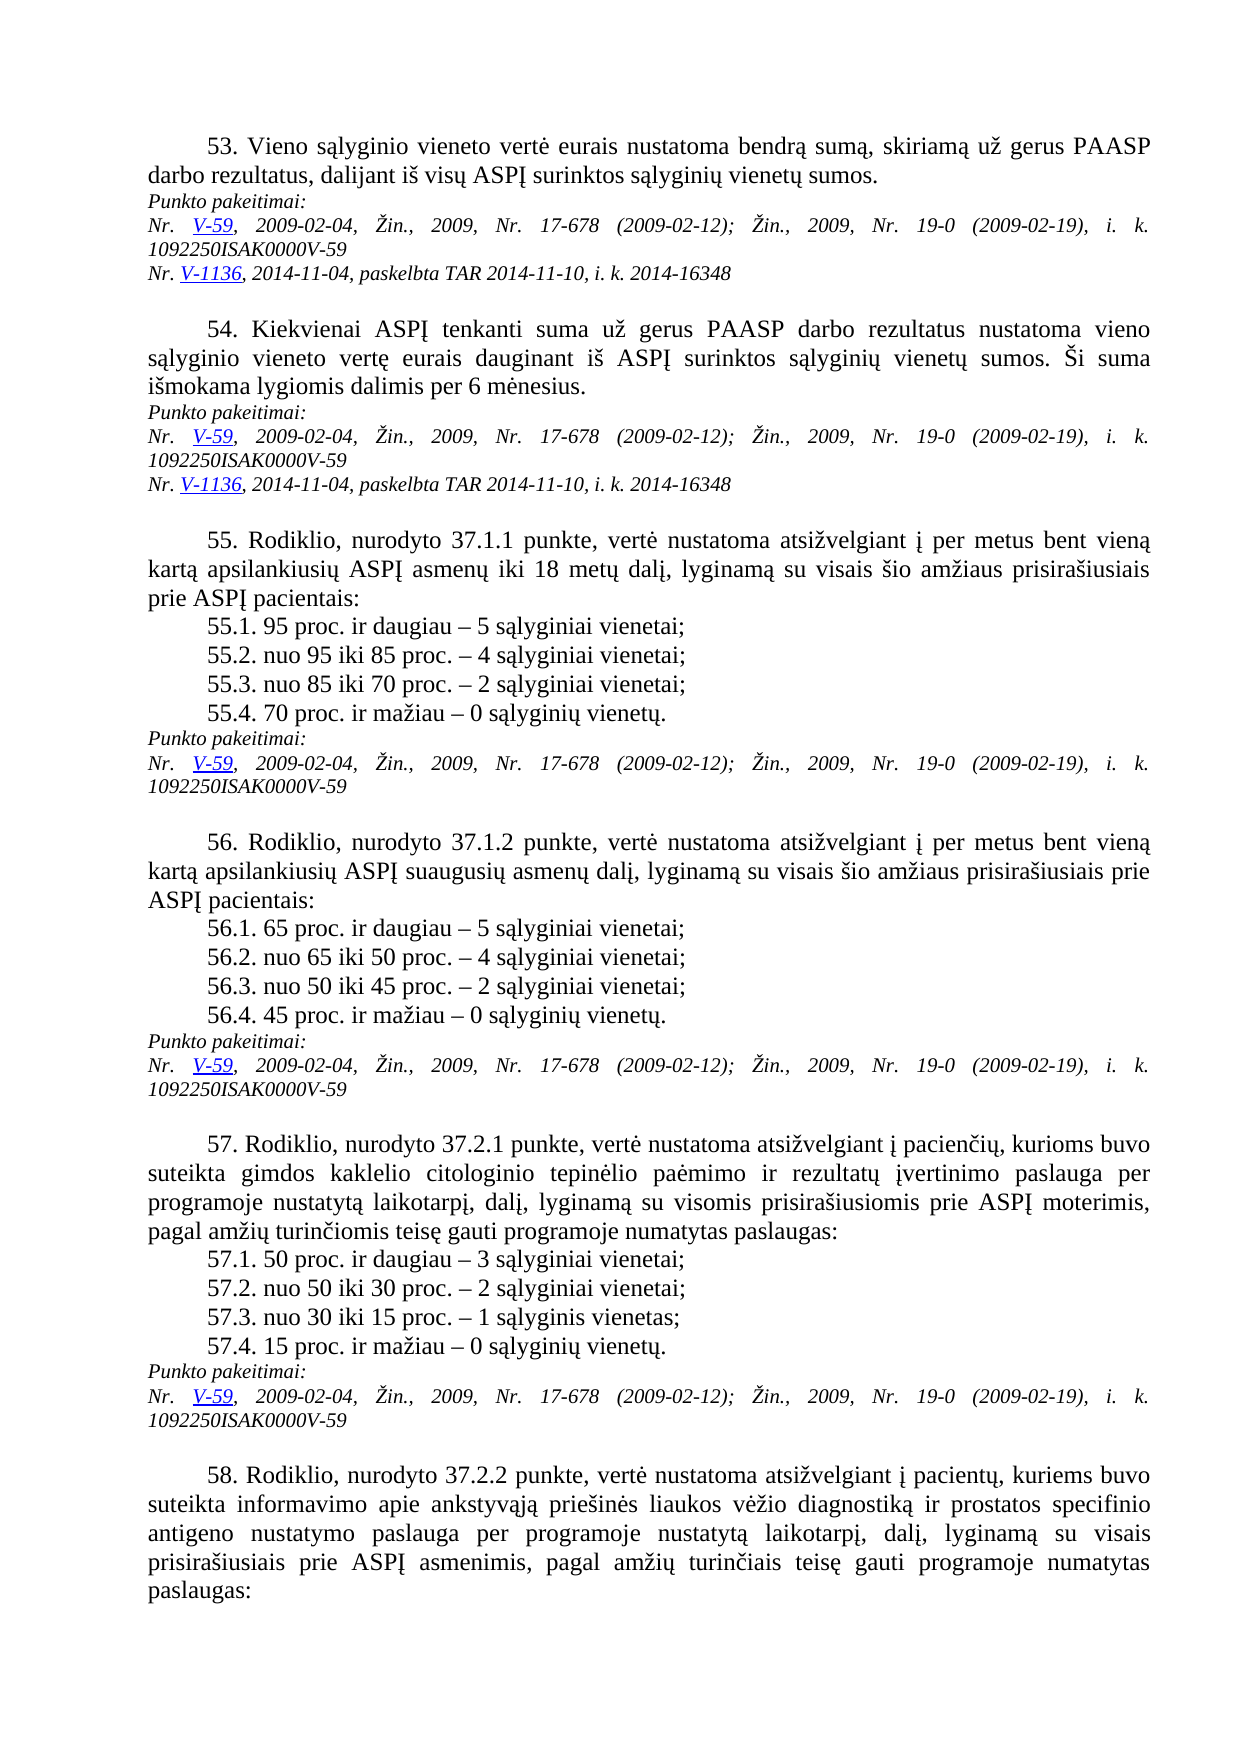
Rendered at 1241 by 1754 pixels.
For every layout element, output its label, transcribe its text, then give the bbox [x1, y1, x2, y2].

text 56.4. 45 proc. ir mažiau – 0 sąlyginių vienetų. [148, 1000, 1152, 1028]
text Punkto pakeitimai: [148, 1359, 1152, 1383]
text Punkto pakeitimai: [148, 1028, 1152, 1053]
text 53. Vieno sąlyginio vieneto vertė eurais nustatoma bendrą sumą, skiriamą už gerus PAASP darbo rezultatus, dalijant iš visų ASPĮ surinktos sąlyginių vienetų sumos. [148, 131, 1152, 189]
text Punkto pakeitimai: [148, 400, 1152, 424]
text Nr. V-59, 2009-02-04, Žin., 2009, Nr. 17-678 (2009-02-12); Žin., 2009, Nr. 19-0 (2009-02-19), i. k. 1092250ISAK0000V-59 [148, 213, 1152, 261]
text Nr. V-59, 2009-02-04, Žin., 2009, Nr. 17-678 (2009-02-12); Žin., 2009, Nr. 19-0 (2009-02-19), i. k. 1092250ISAK0000V-59 [148, 424, 1152, 472]
text 57. Rodiklio, nurodyto 37.2.1 punkte, vertė nustatoma atsižvelgiant į pacienčių, kurioms buvo suteikta gimdos kaklelio citologinio tepinėlio paėmimo ir rezultatų įvertinimo paslauga per programoje nustatytą laikotarpį, dalį, lyginamą su visomis prisirašiusiomis prie ASPĮ moterimis, pagal amžių turinčiomis teisę gauti programoje numatytas paslaugas: [148, 1129, 1152, 1244]
text 55. Rodiklio, nurodyto 37.1.1 punkte, vertė nustatoma atsižvelgiant į per metus bent vieną kartą apsilankiusių ASPĮ asmenų iki 18 metų dalį, lyginamą su visais šio amžiaus prisirašiusiais prie ASPĮ pacientais: [148, 525, 1152, 611]
text 57.2. nuo 50 iki 30 proc. – 2 sąlyginiai vienetai; [148, 1273, 1152, 1302]
text 57.4. 15 proc. ir mažiau – 0 sąlyginių vienetų. [148, 1331, 1152, 1359]
text 56. Rodiklio, nurodyto 37.1.2 punkte, vertė nustatoma atsižvelgiant į per metus bent vieną kartą apsilankiusių ASPĮ suaugusių asmenų dalį, lyginamą su visais šio amžiaus prisirašiusiais prie ASPĮ pacientais: [148, 827, 1152, 913]
text Nr. V-59, 2009-02-04, Žin., 2009, Nr. 17-678 (2009-02-12); Žin., 2009, Nr. 19-0 (2009-02-19), i. k. 1092250ISAK0000V-59 [148, 1383, 1152, 1432]
text 55.2. nuo 95 iki 85 proc. – 4 sąlyginiai vienetai; [148, 640, 1152, 669]
text 57.3. nuo 30 iki 15 proc. – 1 sąlyginis vienetas; [148, 1302, 1152, 1331]
text Nr. V-1136, 2014-11-04, paskelbta TAR 2014-11-10, i. k. 2014-16348 [148, 472, 1152, 496]
text 56.3. nuo 50 iki 45 proc. – 2 sąlyginiai vienetai; [148, 971, 1152, 1000]
text Nr. V-1136, 2014-11-04, paskelbta TAR 2014-11-10, i. k. 2014-16348 [148, 261, 1152, 285]
text 56.2. nuo 65 iki 50 proc. – 4 sąlyginiai vienetai; [148, 942, 1152, 971]
text 56.1. 65 proc. ir daugiau – 5 sąlyginiai vienetai; [148, 913, 1152, 942]
text 57.1. 50 proc. ir daugiau – 3 sąlyginiai vienetai; [148, 1244, 1152, 1273]
text Punkto pakeitimai: [148, 189, 1152, 213]
text 54. Kiekvienai ASPĮ tenkanti suma už gerus PAASP darbo rezultatus nustatoma vieno sąlyginio vieneto vertę eurais dauginant iš ASPĮ surinktos sąlyginių vienetų sumos. Ši suma išmokama lygiomis dalimis per 6 mėnesius. [148, 314, 1152, 400]
text 58. Rodiklio, nurodyto 37.2.2 punkte, vertė nustatoma atsižvelgiant į pacientų, kuriems buvo suteikta informavimo apie ankstyvąją priešinės liaukos vėžio diagnostiką ir prostatos specifinio antigeno nustatymo paslauga per programoje nustatytą laikotarpį, dalį, lyginamą su visais prisirašiusiais prie ASPĮ asmenimis, pagal amžių turinčiais teisę gauti programoje numatytas paslaugas: [148, 1460, 1152, 1604]
text Nr. V-59, 2009-02-04, Žin., 2009, Nr. 17-678 (2009-02-12); Žin., 2009, Nr. 19-0 (2009-02-19), i. k. 1092250ISAK0000V-59 [148, 1053, 1152, 1101]
text Nr. V-59, 2009-02-04, Žin., 2009, Nr. 17-678 (2009-02-12); Žin., 2009, Nr. 19-0 (2009-02-19), i. k. 1092250ISAK0000V-59 [148, 750, 1152, 798]
text 55.1. 95 proc. ir daugiau – 5 sąlyginiai vienetai; [148, 611, 1152, 640]
text 55.3. nuo 85 iki 70 proc. – 2 sąlyginiai vienetai; [148, 669, 1152, 698]
text Punkto pakeitimai: [148, 726, 1152, 750]
text 55.4. 70 proc. ir mažiau – 0 sąlyginių vienetų. [148, 698, 1152, 726]
